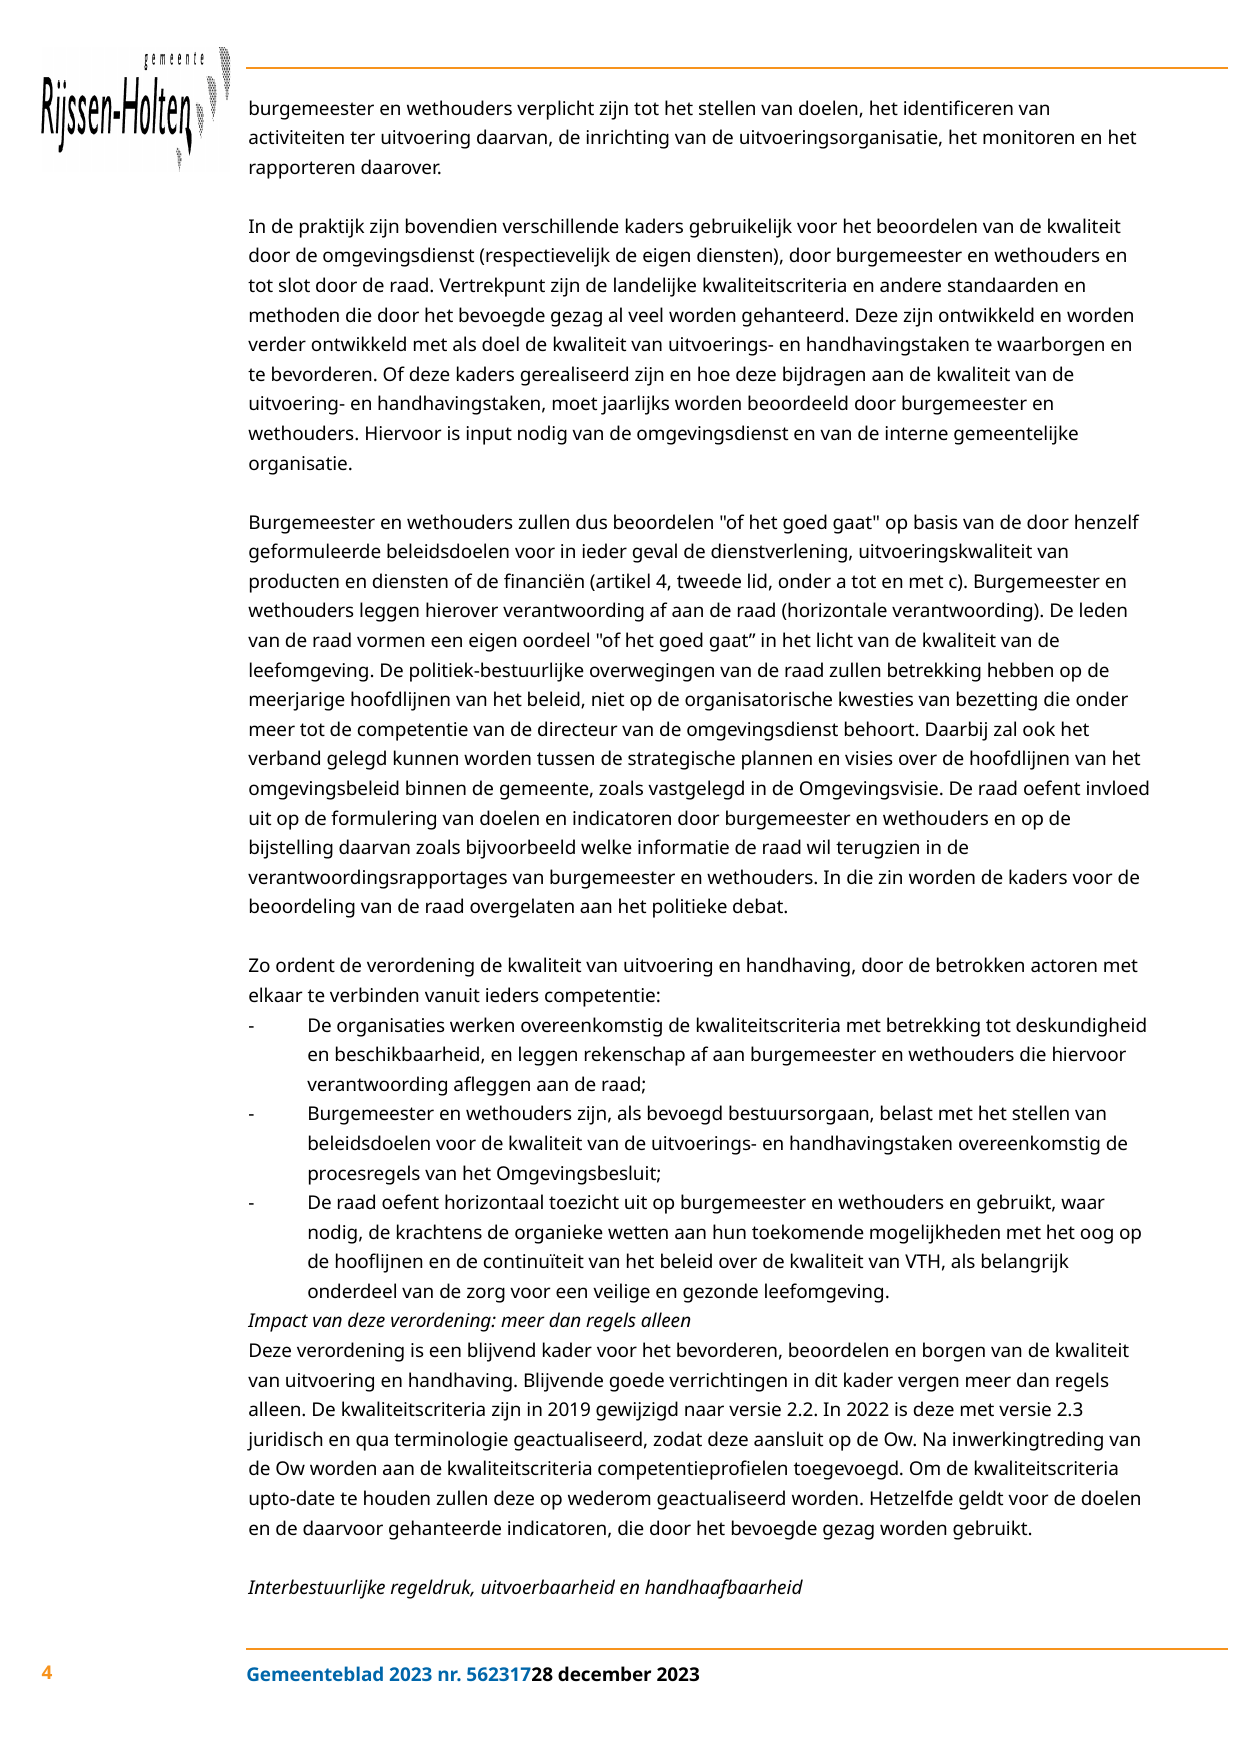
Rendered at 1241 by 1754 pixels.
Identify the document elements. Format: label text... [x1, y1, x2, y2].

text Zo ordent de verordening de kwaliteit van uitvoering en handhaving, door de betrokken actoren met elkaar te verbinden vanuit ieders competentie: [248, 953, 1152, 1008]
text Deze verordening is een blijvend kader voor het bevorderen, beoordelen en borgen van de kwaliteit van uitvoering en handhaving. Blijvende goede verrichtingen in dit kader vergen meer dan regels alleen. De kwaliteitscriteria zijn in 2019 gewijzigd naar versie 2.2. In 2022 is deze met versie 2.3 juridisch en qua terminologie geactualiseerd, zodat deze aansluit op de Ow. Na inwerkingtreding van de Ow worden aan de kwaliteitscriteria competentieprofielen toegevoegd. Om de kwaliteitscriteria upto-date te houden zullen deze op wederom geactualiseerd worden. Hetzelfde geldt voor de doelen en de daarvoor gehanteerde indicatoren, die door het bevoegde gezag worden gebruikt. [248, 1337, 1152, 1541]
text burgemeester en wethouders verplicht zijn tot het stellen van doelen, het identificeren van activiteiten ter uitvoering daarvan, de inrichting van de uitvoeringsorganisatie, het monitoren en het rapporteren daarover. [248, 95, 1152, 180]
text In de praktijk zijn bovendien verschillende kaders gebruikelijk voor het beoordelen van de kwaliteit door de omgevingsdienst (respectievelijk de eigen diensten), door burgemeester en wethouders en tot slot door de raad. Vertrekpunt zijn de landelijke kwaliteitscriteria en andere standaarden en methoden die door het bevoegde gezag al veel worden gehanteerd. Deze zijn ontwikkeld en worden verder ontwikkeld met als doel de kwaliteit van uitvoerings- en handhavingstaken te waarborgen en te bevorderen. Of deze kaders gerealiseerd zijn en hoe deze bijdragen aan de kwaliteit van de uitvoering- en handhavingstaken, moet jaarlijks worden beoordeeld door burgemeester en wethouders. Hiervoor is input nodig van de omgevingsdienst en van de interne gemeentelijke organisatie. [248, 213, 1152, 476]
text Interbestuurlijke regeldruk, uitvoerbaarheid en handhaafbaarheid [248, 1574, 1152, 1600]
text Impact van deze verordening: meer dan regels alleen [248, 1308, 1152, 1333]
list De organisaties werken overeenkomstig de kwaliteitscriteria met betrekking tot deskundigheid en beschikbaarheid, en leggen rekenschap af aan burgemeester en wethouders die hiervoor verantwoording afleggen aan de raad; [248, 1012, 1152, 1097]
picture [41, 47, 231, 172]
list De raad oefent horizontaal toezicht uit op burgemeester en wethouders en gebruikt, waar nodig, de krachtens de organieke wetten aan hun toekomende mogelijkheden met het oog op de hooflijnen en de continuïteit van het beleid over de kwaliteit van VTH, als belangrijk onderdeel van de zorg voor een veilige en gezonde leefomgeving. [248, 1189, 1152, 1304]
list Burgemeester en wethouders zijn, als bevoegd bestuursorgaan, belast met het stellen van beleidsdoelen voor de kwaliteit van de uitvoerings- en handhavingstaken overeenkomstig de procesregels van het Omgevingsbesluit; [248, 1101, 1152, 1186]
text Burgemeester en wethouders zullen dus beoordelen "of het goed gaat" op basis van de door henzelf geformuleerde beleidsdoelen voor in ieder geval de dienstverlening, uitvoeringskwaliteit van producten en diensten of de financiën (artikel 4, tweede lid, onder a tot en met c). Burgemeester en wethouders leggen hierover verantwoording af aan de raad (horizontale verantwoording). De leden van de raad vormen een eigen oordeel "of het goed gaat” in het licht van de kwaliteit van de leefomgeving. De politiek-bestuurlijke overwegingen van de raad zullen betrekking hebben op de meerjarige hoofdlijnen van het beleid, niet op de organisatorische kwesties van bezetting die onder meer tot de competentie van de directeur van de omgevingsdienst behoort. Daarbij zal ook het verband gelegd kunnen worden tussen de strategische plannen en visies over de hoofdlijnen van het omgevingsbeleid binnen de gemeente, zoals vastgelegd in de Omgevingsvisie. De raad oefent invloed uit op de formulering van doelen en indicatoren door burgemeester en wethouders en op de bijstelling daarvan zoals bijvoorbeeld welke informatie de raad wil terugzien in de verantwoordingsrapportages van burgemeester en wethouders. In die zin worden de kaders voor de beoordeling van de raad overgelaten aan het politieke debat. [248, 509, 1152, 919]
